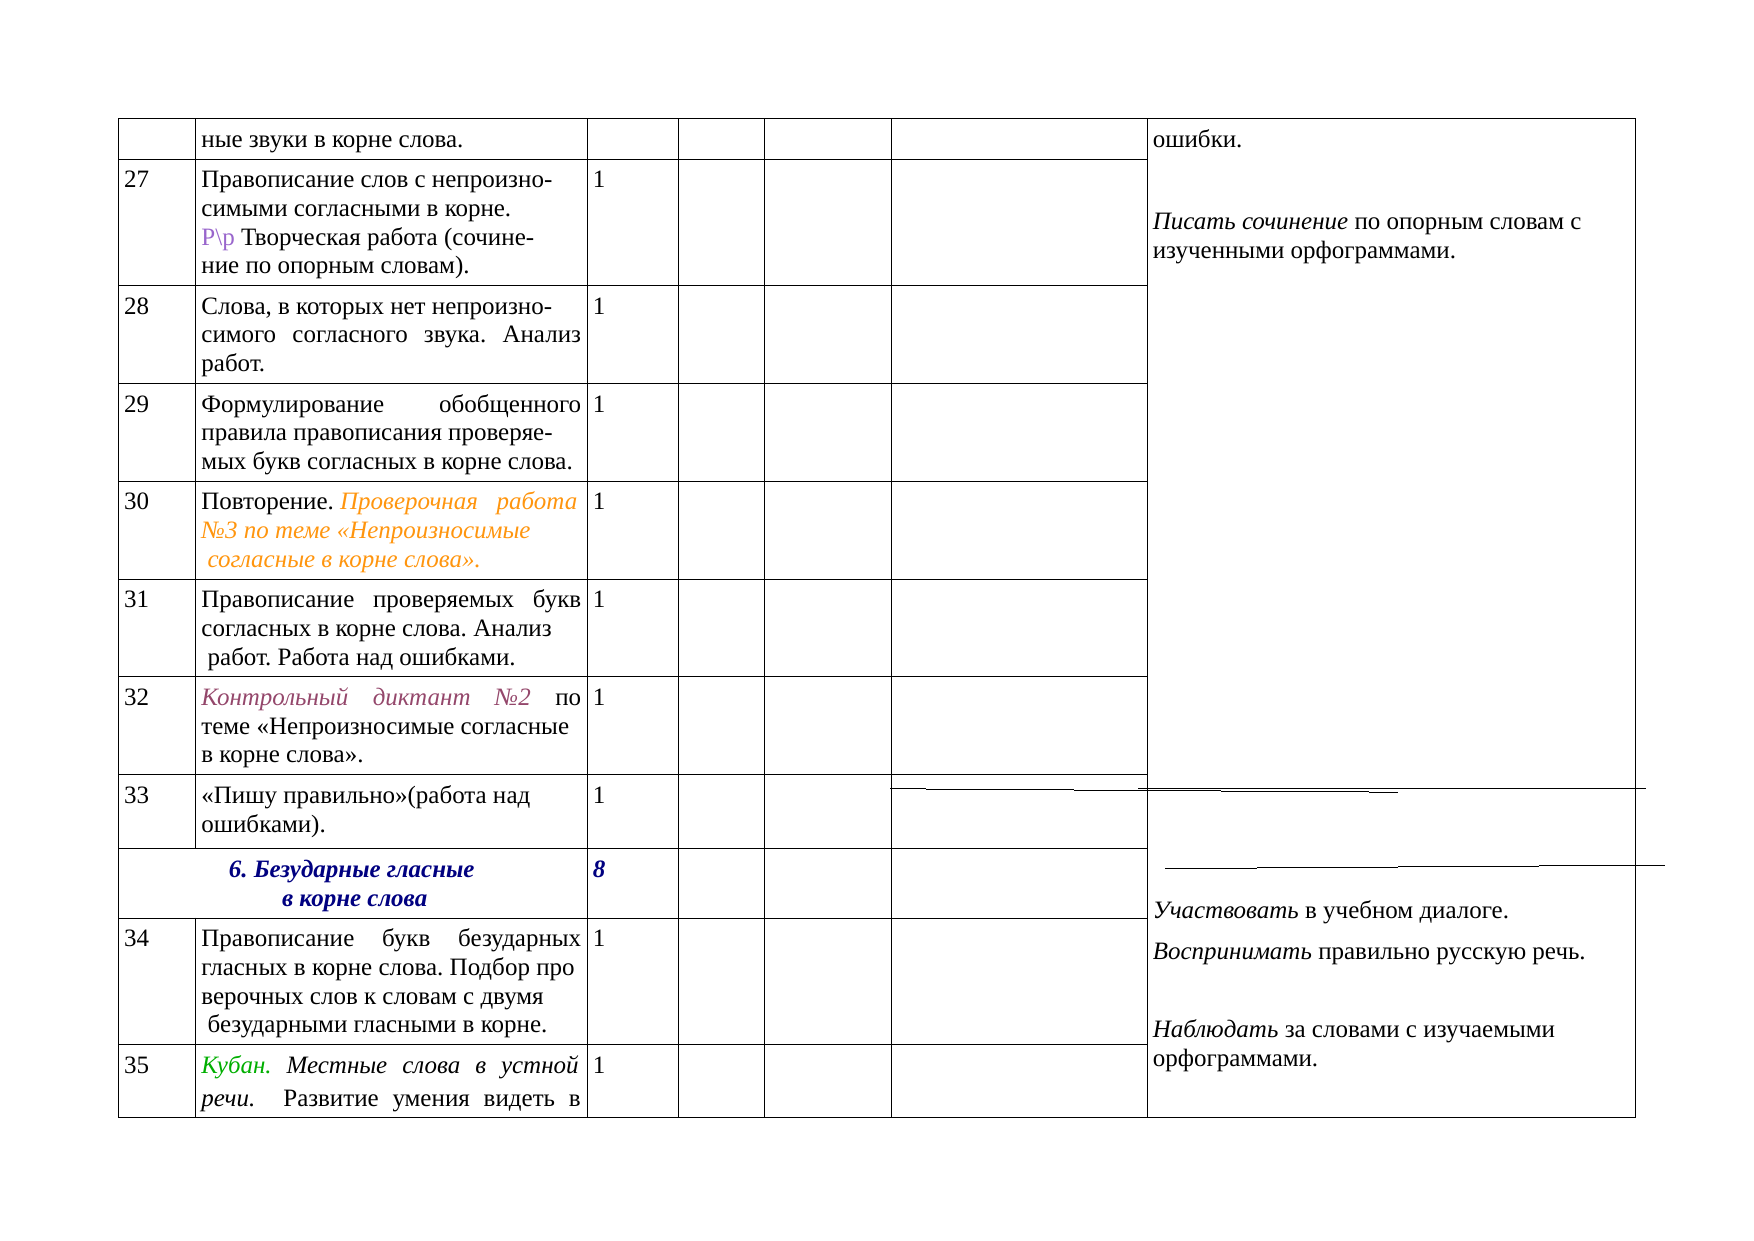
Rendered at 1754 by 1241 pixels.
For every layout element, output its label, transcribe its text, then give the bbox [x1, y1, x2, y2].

table_cell Слова, в которых нет непроизно- симого согласного звука. Анализ работ. [196, 286, 587, 383]
table_cell 1 [588, 482, 678, 578]
table_cell 8 [588, 849, 678, 917]
table_cell 34 [119, 919, 195, 1044]
table_cell [892, 119, 1147, 158]
table_cell 1 [588, 677, 678, 774]
table_cell [679, 286, 764, 383]
table_cell [892, 286, 1147, 383]
table_cell [892, 1045, 1147, 1117]
table_cell [892, 919, 1147, 1044]
table_cell [765, 384, 891, 481]
table_cell [892, 160, 1147, 285]
table_cell [892, 849, 1147, 917]
table_cell Кубан. Местные слова в устной речи. Развитие умения видеть в [196, 1045, 587, 1117]
table_cell [765, 160, 891, 285]
table_cell 35 [119, 1045, 195, 1117]
table_cell [679, 919, 764, 1044]
table_cell [765, 677, 891, 774]
table_cell [892, 775, 1147, 848]
table_cell [588, 119, 678, 158]
table_cell [765, 482, 891, 578]
table_cell Правописание проверяемых букв согласных в корне слова. Анализ работ. Работа над ошибками. [196, 580, 587, 676]
table_cell [892, 677, 1147, 774]
table_cell 1 [588, 1045, 678, 1117]
table_cell ные звуки в корне слова. [196, 119, 587, 158]
table_cell 29 [119, 384, 195, 481]
table_cell 1 [588, 384, 678, 481]
table_cell 27 [119, 160, 195, 285]
table_cell 1 [588, 580, 678, 676]
table_cell 1 [588, 775, 678, 848]
table_cell 1 [588, 919, 678, 1044]
table_cell 1 [588, 160, 678, 285]
table_cell 30 [119, 482, 195, 578]
table_cell [119, 119, 195, 158]
table_cell [892, 580, 1147, 676]
table_cell [679, 160, 764, 285]
table_cell Формулирование обобщенного правила правописания проверяе- мых букв согласных в корне слова. [196, 384, 587, 481]
table_cell 31 [119, 580, 195, 676]
table_cell Контрольный диктант №2 по теме «Непроизносимые согласные в корне слова». [196, 677, 587, 774]
table_cell «Пишу правильно»(работа над ошибками). [196, 775, 587, 848]
table_cell [679, 119, 764, 158]
table_cell [765, 286, 891, 383]
table_cell [765, 580, 891, 676]
table_cell Правописание букв безударных гласных в корне слова. Подбор про верочных слов к словам с двумя безударными гласными в корне. [196, 919, 587, 1044]
table_cell 28 [119, 286, 195, 383]
table_cell [765, 1045, 891, 1117]
table_cell [679, 775, 764, 848]
table_cell [679, 677, 764, 774]
table_cell [765, 119, 891, 158]
table_cell [679, 1045, 764, 1117]
table_cell 1 [588, 286, 678, 383]
table_cell [679, 849, 764, 917]
table_cell Повторение. Проверочная работа №3 по теме «Непроизносимые согласные в корне слова». [196, 482, 587, 578]
table_cell [892, 384, 1147, 481]
table_cell [892, 482, 1147, 578]
table_cell [679, 384, 764, 481]
table_cell 6. Безударные гласные в корне слова [119, 849, 587, 917]
table_cell 32 [119, 677, 195, 774]
table_cell [765, 849, 891, 917]
table_cell ошибки. Писать сочинение по опорным словам с изученными орфограммами. [1148, 119, 1635, 788]
table_cell [679, 580, 764, 676]
table_cell Правописание слов с непроизно- симыми согласными в корне. Р\р Творческая работа (сочине- ние по опорным словам). [196, 160, 587, 285]
table_cell [765, 919, 891, 1044]
table_cell [679, 482, 764, 578]
table_cell 33 [119, 775, 195, 848]
table_cell Участвовать в учебном диалоге. Воспринимать правильно русскую речь. Наблюдать за словами с изучаемыми орфограммами. [1148, 789, 1635, 1117]
table_cell [765, 775, 891, 848]
